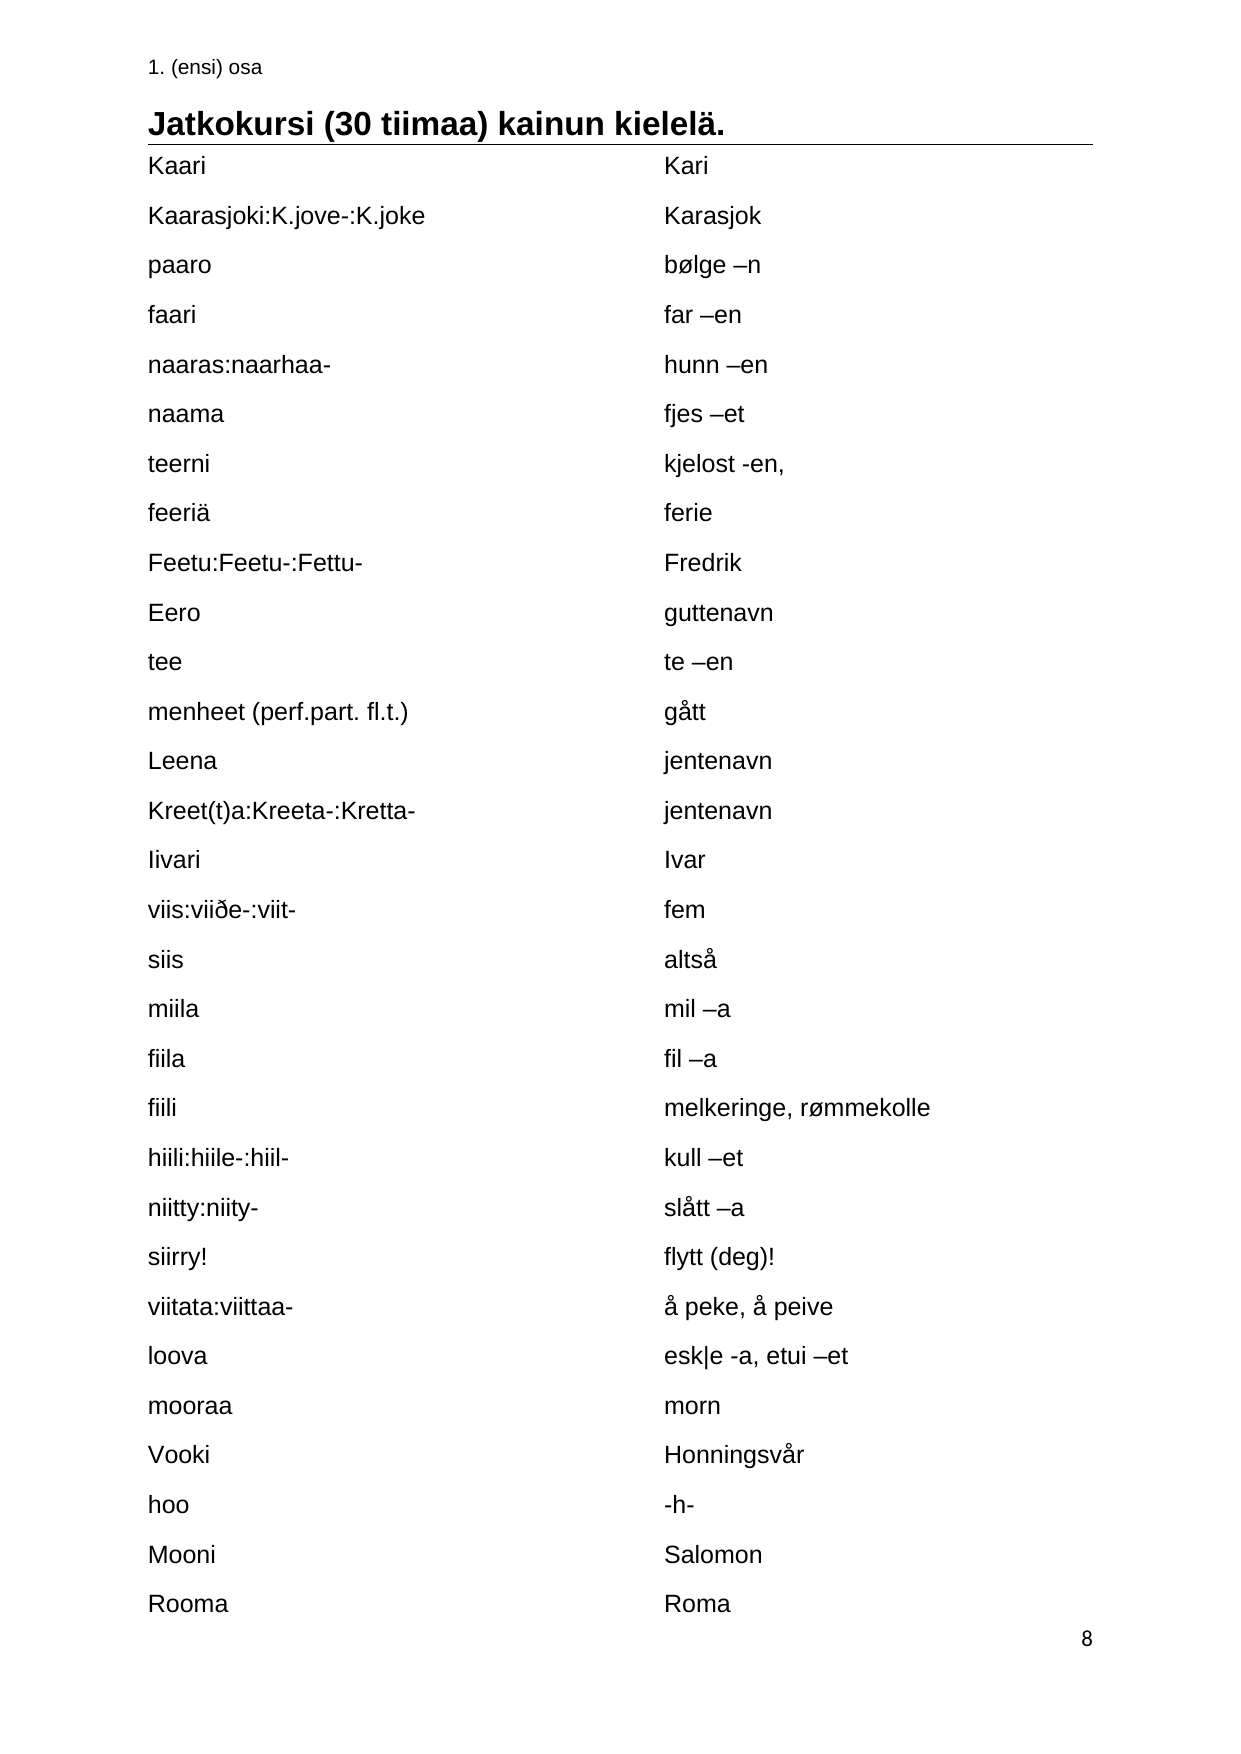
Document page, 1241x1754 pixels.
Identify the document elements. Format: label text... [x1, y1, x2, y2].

text feeriä ferie [148, 498, 1093, 527]
text siirry! flytt (deg)! [148, 1242, 1093, 1271]
text Rooma Roma [148, 1589, 1093, 1618]
text Eero guttenavn [148, 598, 1093, 626]
text fiila fil –a [148, 1044, 1093, 1073]
text mooraa morn [148, 1391, 1093, 1420]
text Iivari Ivar [148, 846, 1093, 874]
text Mooni Salomon [148, 1540, 1093, 1568]
text paaro bølge –n [148, 251, 1093, 279]
text hiili:hiile-:hiil- kull –et [148, 1143, 1093, 1172]
text viitata:viittaa- å peke, å peive [148, 1292, 1093, 1321]
text Kaarasjoki:K.jove-:K.joke Karasjok [148, 201, 1093, 230]
text naama fjes –et [148, 399, 1093, 428]
text teerni kjelost -en, [148, 449, 1093, 478]
text faari far –en [148, 300, 1093, 329]
text hoo -h- [148, 1490, 1093, 1519]
text niitty:niity- slått –a [148, 1193, 1093, 1221]
text tee te –en [148, 647, 1093, 676]
text viis:viiðe-:viit- fem [148, 895, 1093, 924]
text miila mil –a [148, 994, 1093, 1023]
text Kaari Kari [148, 151, 1093, 180]
text loova esk|e -a, etui –et [148, 1341, 1093, 1370]
text menheet (perf.part. fl.t.) gått [148, 697, 1093, 726]
text Feetu:Feetu-:Fettu- Fredrik [148, 548, 1093, 577]
text Leena jentenavn [148, 746, 1093, 775]
text fiili melkeringe, rømmekolle [148, 1093, 1093, 1122]
text naaras:naarhaa- hunn –en [148, 350, 1093, 378]
text Kreet(t)a:Kreeta-:Kretta- jentenavn [148, 796, 1093, 825]
text siis altså [148, 945, 1093, 973]
text Vooki Honningsvår [148, 1441, 1093, 1469]
